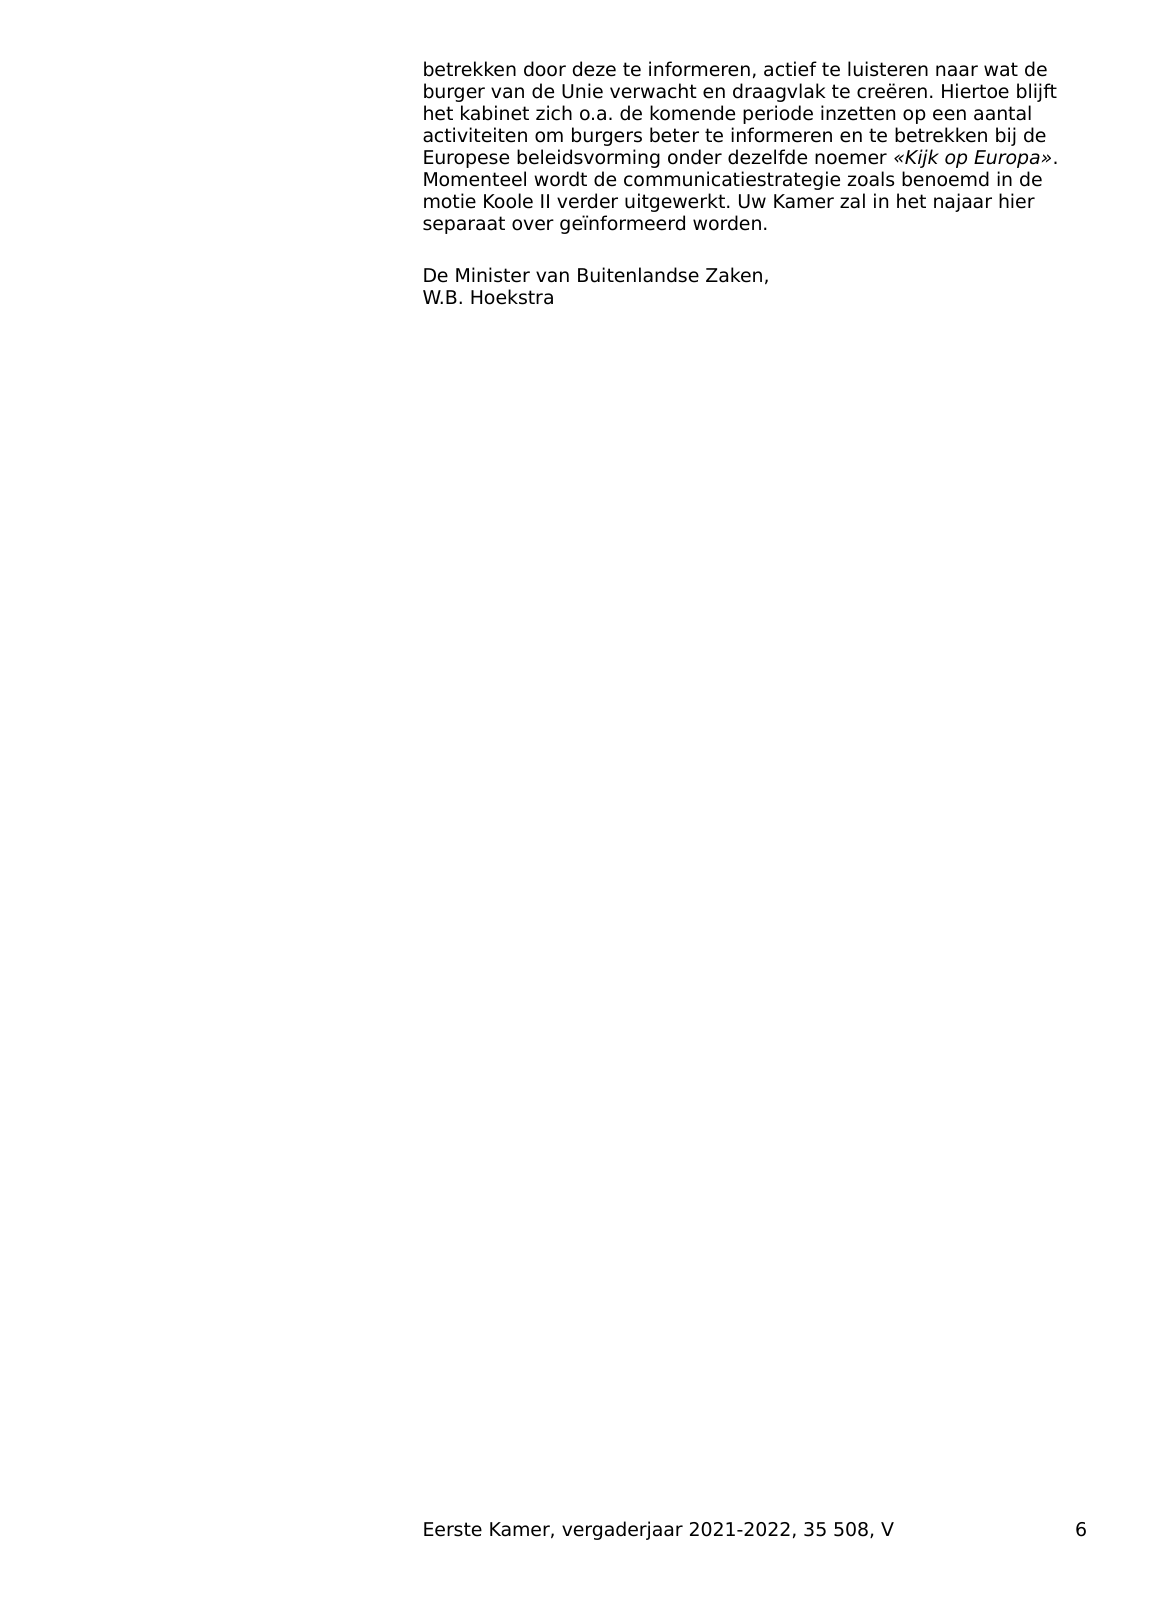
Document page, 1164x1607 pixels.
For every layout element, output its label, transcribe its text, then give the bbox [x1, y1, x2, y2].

text De Minister van Buitenlandse Zaken, W.B. Hoekstra [422, 265, 1087, 309]
text betrekken door deze te informeren, actief te luisteren naar wat de burger van de Unie verwacht en draagvlak te creëren. Hiertoe blijft het kabinet zich o.a. de komende periode inzetten op een aantal activiteiten om burgers beter te informeren en te betrekken bij de Europese beleidsvorming onder dezelfde noemer «Kijk op Europa». Momenteel wordt de communicatiestrategie zoals benoemd in de motie Koole II verder uitgewerkt. Uw Kamer zal in het najaar hier separaat over geïnformeerd worden. [422, 59, 1087, 235]
